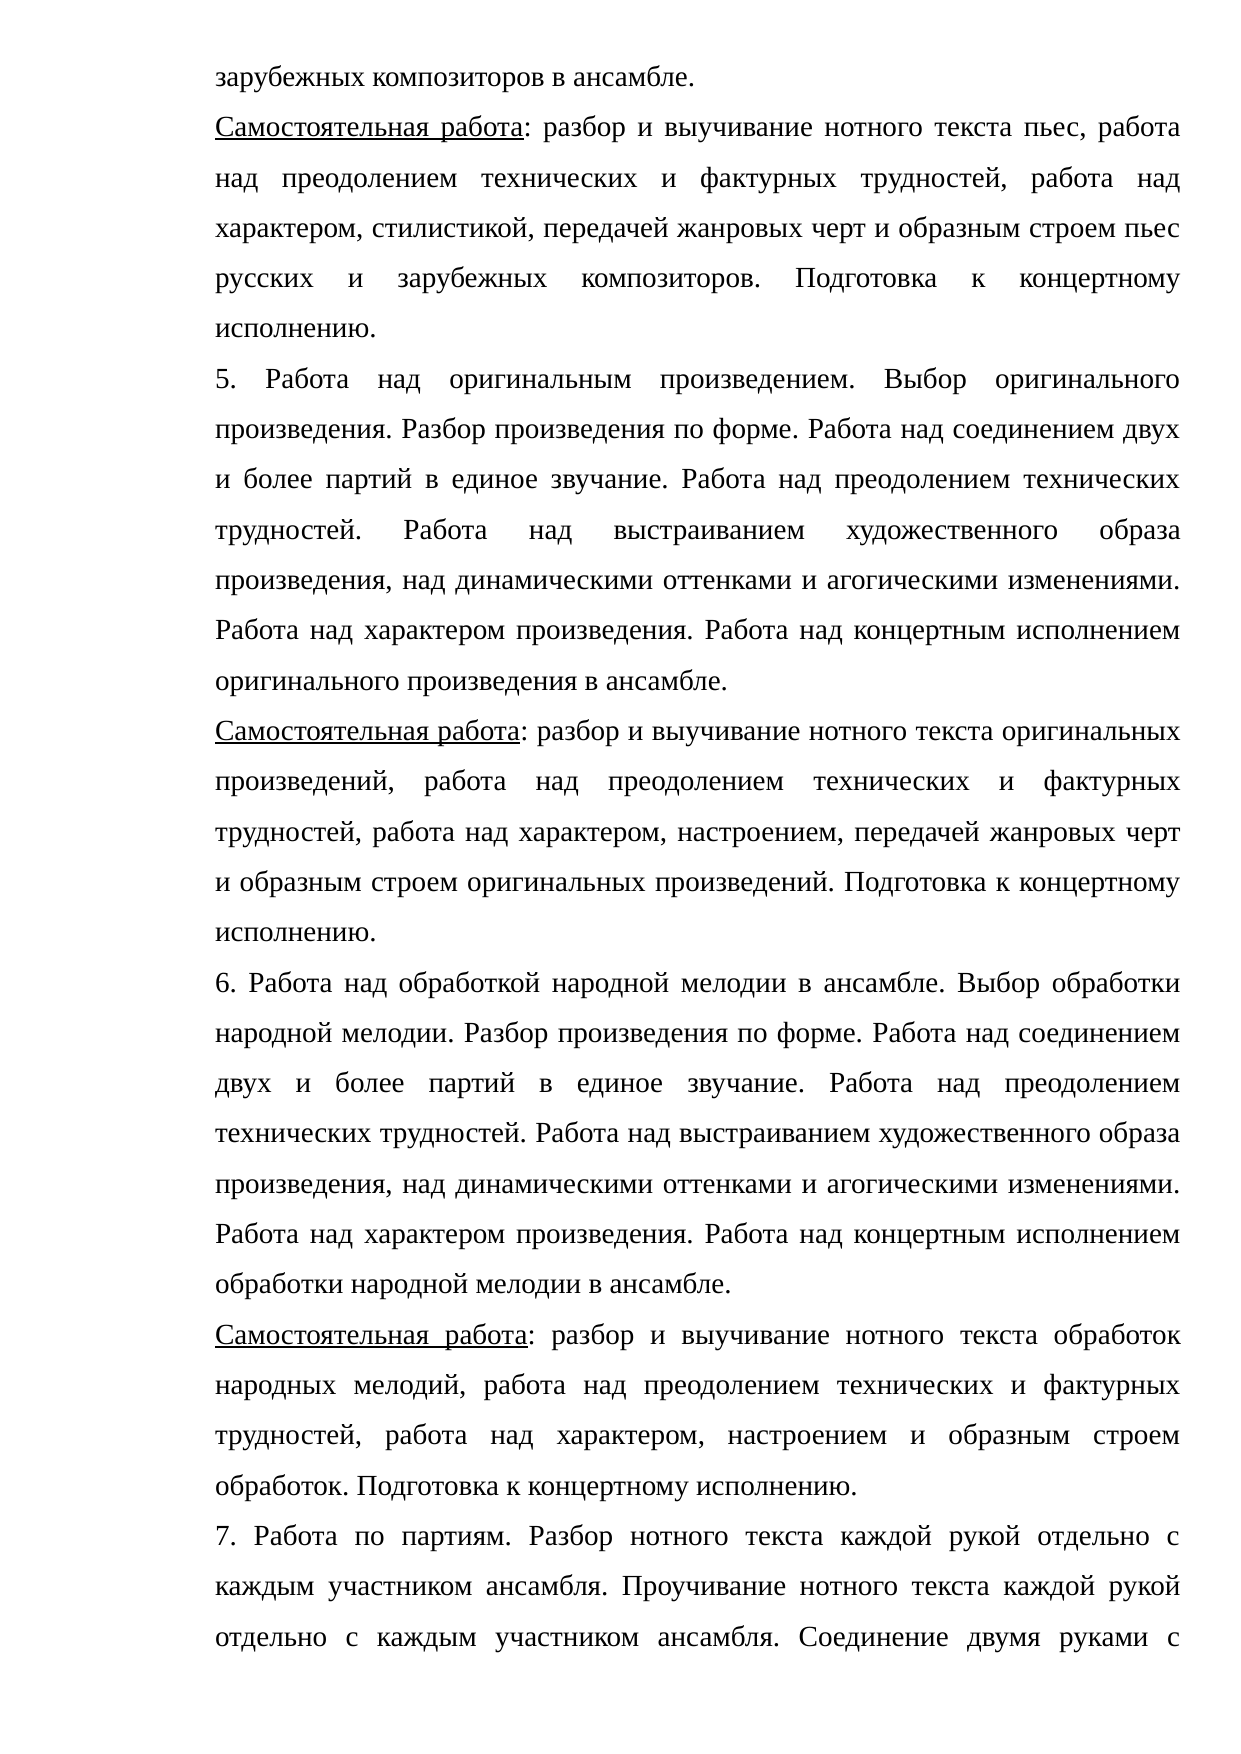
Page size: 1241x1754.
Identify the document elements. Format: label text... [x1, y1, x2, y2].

text 5. Работа над оригинальным произведением. Выбор оригинального произведения. Разбор произведения по форме. Работа над соединением двух и более партий в единое звучание. Работа над преодолением технических трудностей. Работа над выстраиванием художественного образа произведения, над динамическими оттенками и агогическими изменениями. Работа над характером произведения. Работа над концертным исполнением оригинального произведения в ансамбле. [215, 361, 1181, 696]
text 6. Работа над обработкой народной мелодии в ансамбле. Выбор обработки народной мелодии. Разбор произведения по форме. Работа над соединением двух и более партий в единое звучание. Работа над преодолением технических трудностей. Работа над выстраиванием художественного образа произведения, над динамическими оттенками и агогическими изменениями. Работа над характером произведения. Работа над концертным исполнением обработки народной мелодии в ансамбле. [215, 965, 1181, 1300]
text Самостоятельная работа: разбор и выучивание нотного текста обработок народных мелодий, работа над преодолением технических и фактурных трудностей, работа над характером, настроением и образным строем обработок. Подготовка к концертному исполнению. [215, 1317, 1181, 1501]
text Самостоятельная работа: разбор и выучивание нотного текста оригинальных произведений, работа над преодолением технических и фактурных трудностей, работа над характером, настроением, передачей жанровых черт и образным строем оригинальных произведений. Подготовка к концертному исполнению. [215, 713, 1181, 948]
text зарубежных композиторов в ансамбле. [215, 59, 1181, 93]
text Самостоятельная работа: разбор и выучивание нотного текста пьес, работа над преодолением технических и фактурных трудностей, работа над характером, стилистикой, передачей жанровых черт и образным строем пьес русских и зарубежных композиторов. Подготовка к концертному исполнению. [215, 109, 1181, 344]
text 7. Работа по партиям. Разбор нотного текста каждой рукой отдельно с каждым участником ансамбля. Проучивание нотного текста каждой рукой отдельно с каждым участником ансамбля. Соединение двумя руками с [215, 1518, 1181, 1652]
